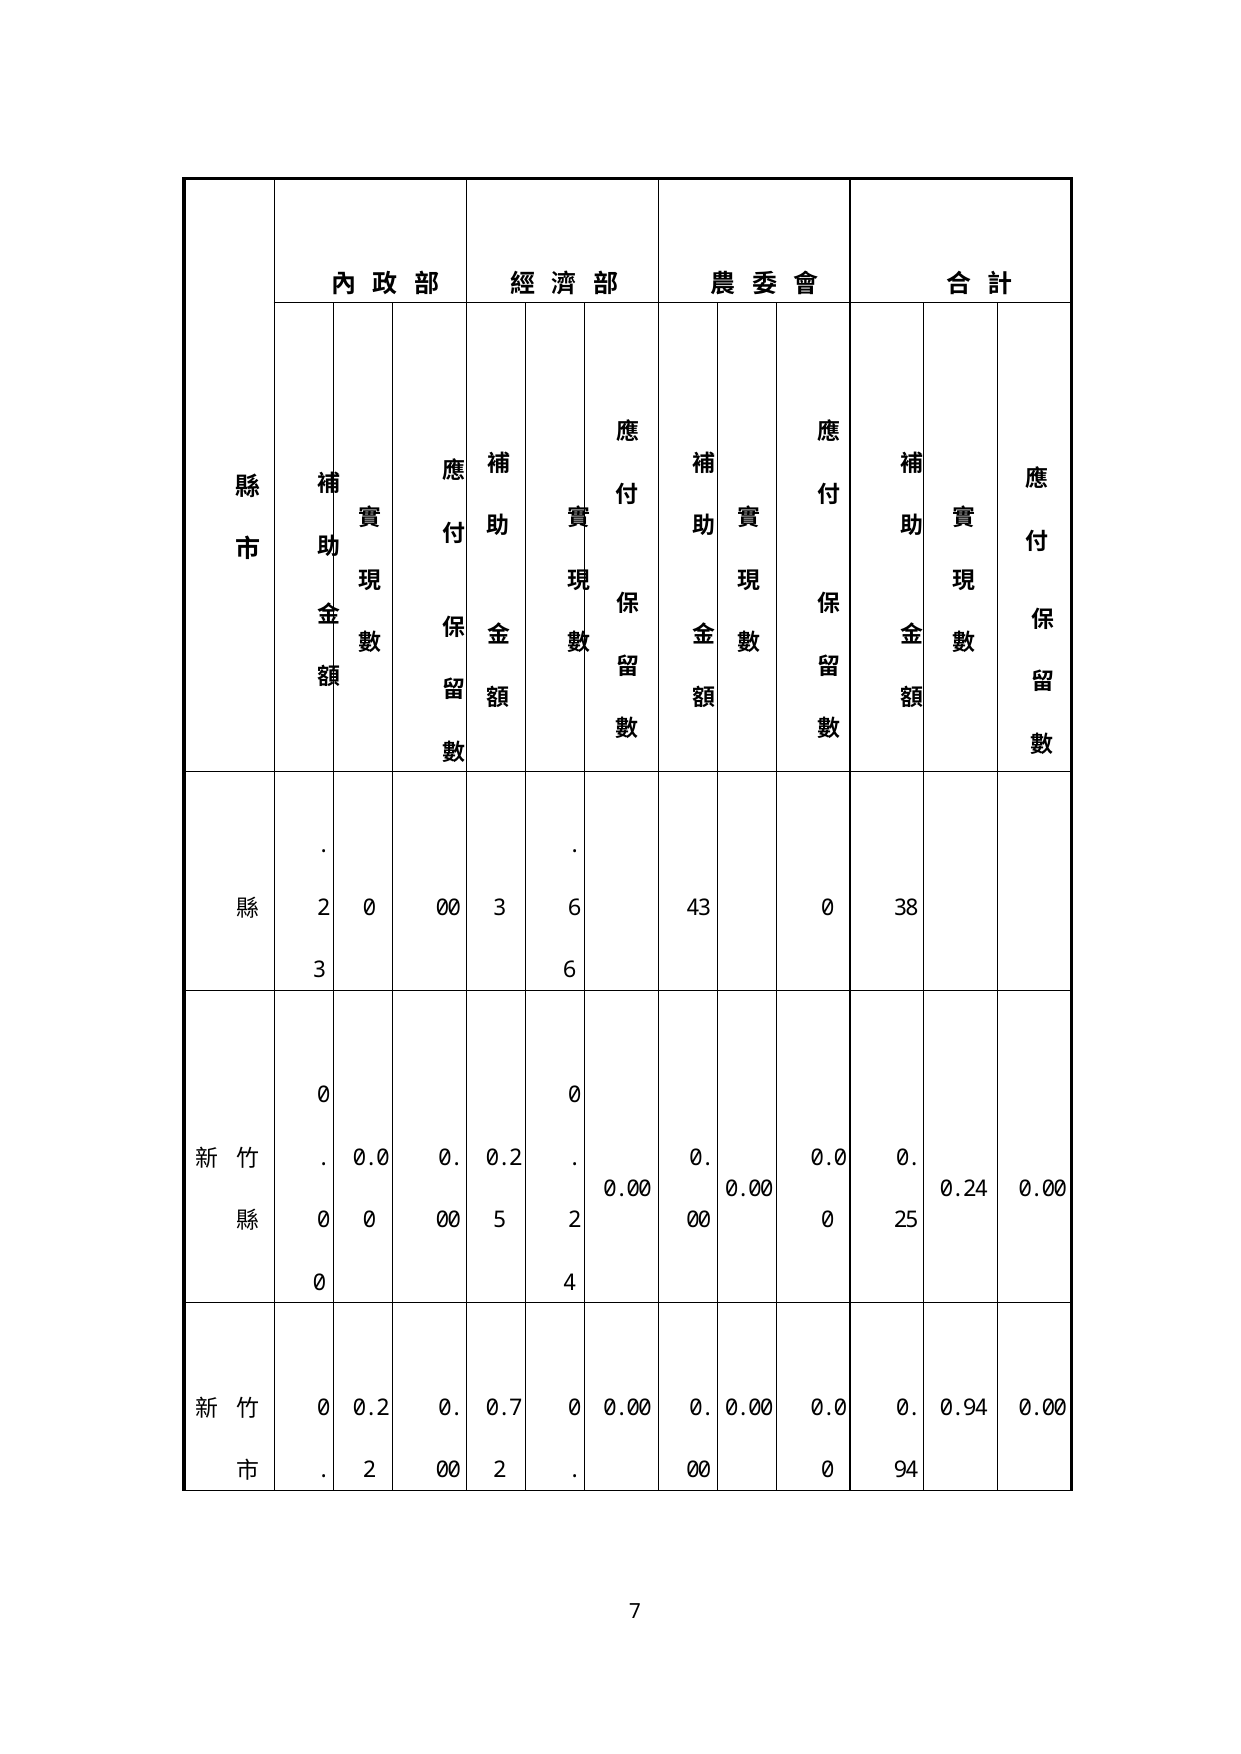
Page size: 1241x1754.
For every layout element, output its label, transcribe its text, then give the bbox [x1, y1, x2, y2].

table_cell [924, 772, 997, 990]
table_cell 0.00 [718, 1303, 776, 1490]
table_cell 38 [851, 772, 923, 990]
table_cell 0 [777, 772, 849, 990]
table_cell 應付 保留數 [585, 303, 658, 771]
table_cell 補助 金額 [659, 303, 717, 771]
table_cell [718, 772, 776, 990]
table_header 內政部 [275, 180, 466, 302]
table_cell 3 [467, 772, 525, 990]
table_cell 0.00 [585, 991, 658, 1302]
table_cell 0.00 [777, 991, 849, 1302]
table_cell 0 [334, 772, 392, 990]
table_cell 0.00 [393, 1303, 466, 1490]
table_cell 0.00 [659, 991, 717, 1302]
table_cell 0.24 [526, 991, 584, 1302]
table_cell 實現數 [924, 303, 997, 771]
table_cell 0.24 [924, 991, 997, 1302]
table_cell 實現數 [526, 303, 584, 771]
table_cell [585, 772, 658, 990]
table_cell 0.94 [924, 1303, 997, 1490]
table_cell .23 [275, 772, 333, 990]
table_cell 補助 金額 [275, 303, 333, 771]
table_cell 0.00 [998, 1303, 1070, 1490]
table_cell 00 [393, 772, 466, 990]
table_cell 新竹縣 [186, 991, 274, 1302]
table_cell 0.00 [585, 1303, 658, 1490]
table_cell .66 [526, 772, 584, 990]
table_cell 應付 保留數 [777, 303, 849, 771]
table_cell 實現數 [334, 303, 392, 771]
table_cell 0.25 [467, 991, 525, 1302]
table_cell 0.00 [659, 1303, 717, 1490]
table_cell 0.00 [275, 991, 333, 1302]
table_cell 縣 [186, 772, 274, 990]
table_cell 0.22 [334, 1303, 392, 1490]
table_cell 補助 金額 [467, 303, 525, 771]
table_cell 0.00 [718, 991, 776, 1302]
table_cell 0. [275, 1303, 333, 1490]
table_cell [998, 772, 1070, 990]
table_cell 0. [526, 1303, 584, 1490]
table_header 縣市 [186, 180, 274, 771]
table_cell 應付 保留數 [998, 303, 1070, 771]
table_header 農委會 [659, 180, 849, 302]
table_header 合計 [851, 180, 1070, 302]
table_cell 實現數 [718, 303, 776, 771]
table_cell 應付 保留數 [393, 303, 466, 771]
table_header 經濟部 [467, 180, 658, 302]
table_cell 0.00 [998, 991, 1070, 1302]
table_cell 補助 金額 [851, 303, 923, 771]
table_cell 0.25 [851, 991, 923, 1302]
table_cell 43 [659, 772, 717, 990]
table_cell 0.94 [851, 1303, 923, 1490]
table_cell 0.00 [393, 991, 466, 1302]
table_cell 0.72 [467, 1303, 525, 1490]
table_cell 新竹市 [186, 1303, 274, 1490]
table_cell 0.00 [334, 991, 392, 1302]
table_cell 0.00 [777, 1303, 849, 1490]
